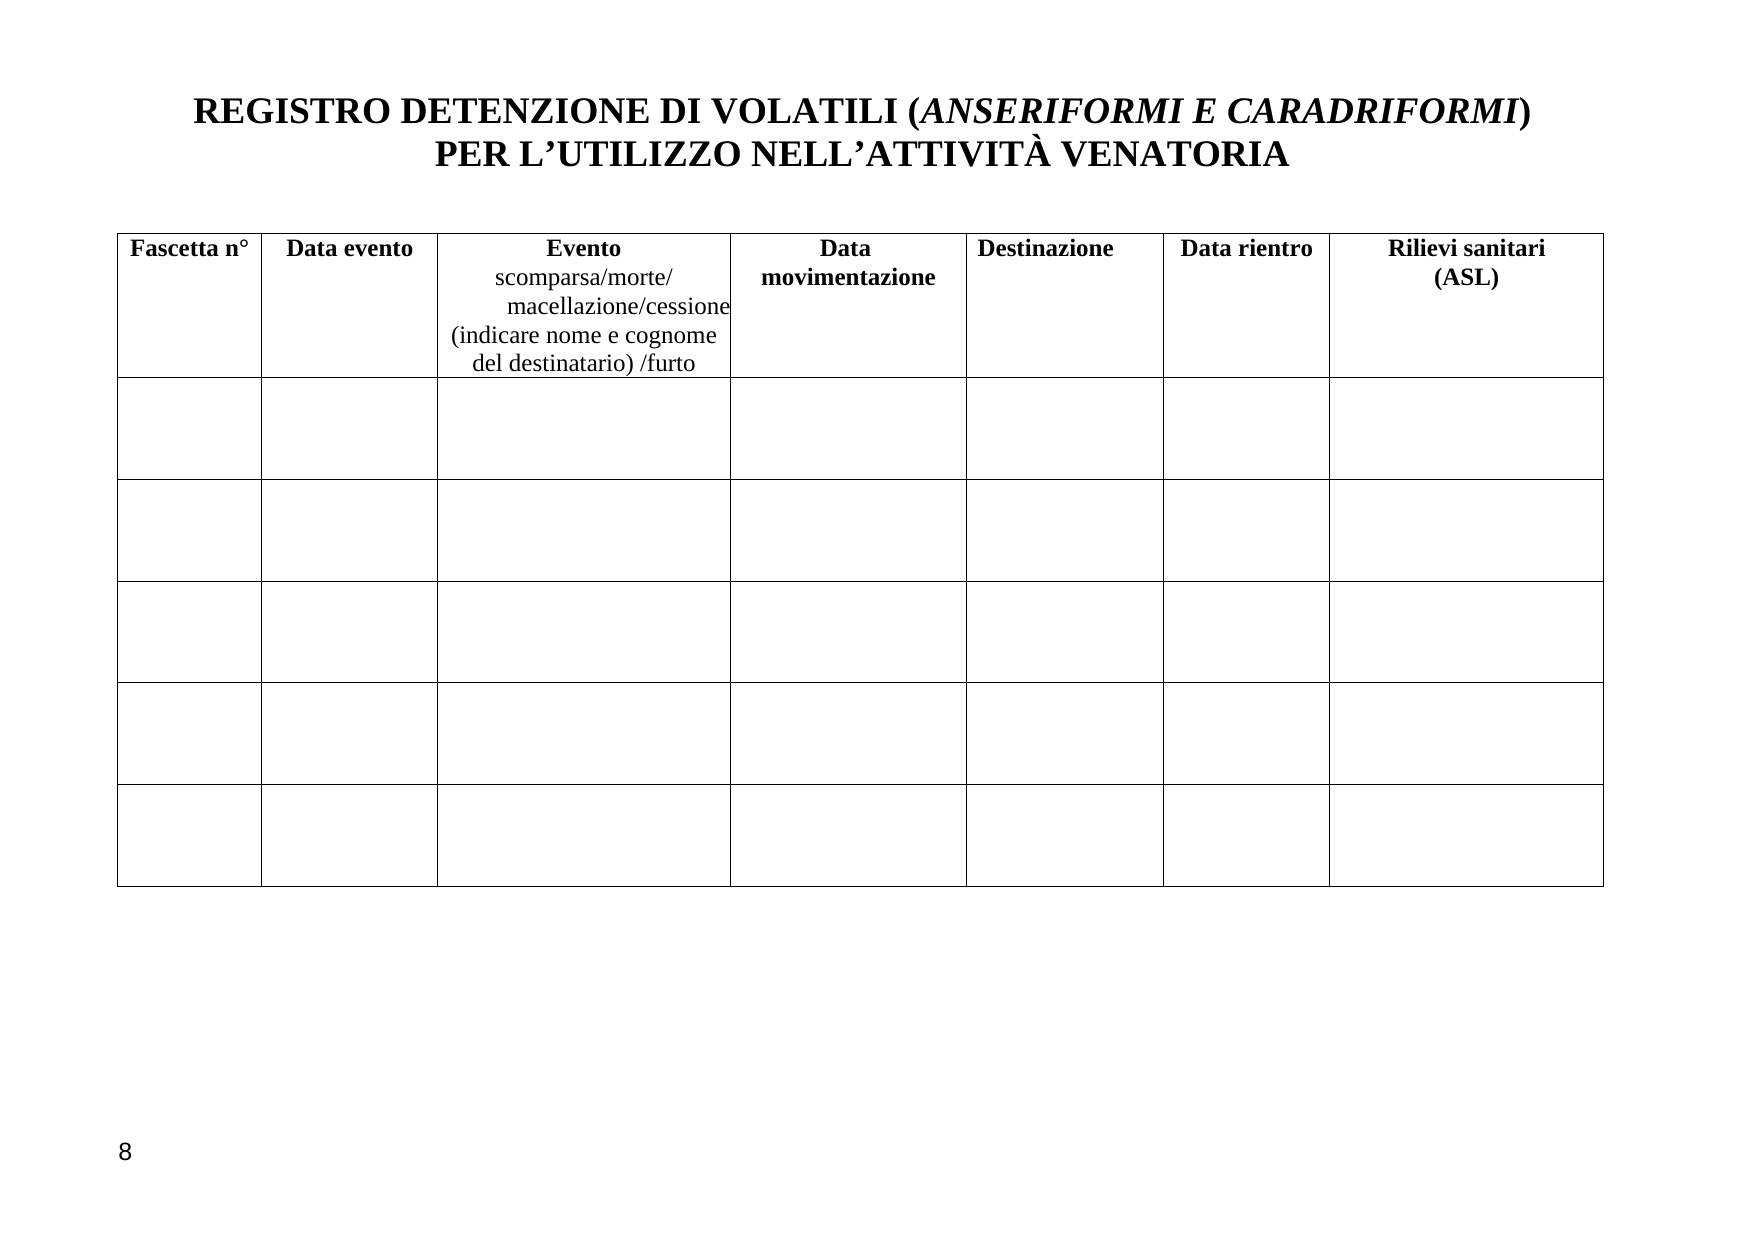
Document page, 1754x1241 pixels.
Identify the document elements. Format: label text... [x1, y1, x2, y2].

table_cell [1330, 480, 1603, 581]
table_cell [438, 480, 730, 581]
table_cell [118, 582, 261, 682]
table_header Data movimentazione [731, 234, 966, 377]
table_cell [262, 785, 437, 886]
table_cell [1164, 378, 1329, 479]
table_cell [262, 378, 437, 479]
table_cell [1164, 480, 1329, 581]
table_cell [1164, 785, 1329, 886]
table_cell [731, 480, 966, 581]
table_cell [438, 785, 730, 886]
table_cell [262, 582, 437, 682]
table_cell [438, 378, 730, 479]
table_cell [438, 582, 730, 682]
table_cell [731, 582, 966, 682]
table_cell [1164, 683, 1329, 784]
table_cell [118, 785, 261, 886]
table_cell [118, 480, 261, 581]
table_header Data rientro [1164, 234, 1329, 377]
table_cell [1330, 683, 1603, 784]
table_cell [262, 480, 437, 581]
table_cell [438, 683, 730, 784]
table_cell [967, 480, 1163, 581]
table_cell [118, 683, 261, 784]
table_cell [967, 683, 1163, 784]
table_cell [731, 785, 966, 886]
table_cell [967, 582, 1163, 682]
table_cell [1164, 582, 1329, 682]
table_cell [967, 378, 1163, 479]
table_header Evento scomparsa/morte/ macellazione/cessione (indicare nome e cognome del destinatario) /furto [438, 234, 730, 377]
table_cell [262, 683, 437, 784]
table_cell [1330, 785, 1603, 886]
table_header Rilievi sanitari (ASL) [1330, 234, 1603, 377]
table_header Destinazione [967, 234, 1163, 377]
table_cell [1330, 582, 1603, 682]
table_header Fascetta n° [118, 234, 261, 377]
text REGISTRO DETENZIONE DI VOLATILI (ANSERIFORMI E CARADRIFORMI) PER L’UTILIZZO NELL’ATTIVITÀ VENATORIA [118, 89, 1606, 175]
table_cell [118, 378, 261, 479]
table_cell [731, 683, 966, 784]
table_cell [1330, 378, 1603, 479]
table_cell [967, 785, 1163, 886]
table_header Data evento [262, 234, 437, 377]
table_cell [731, 378, 966, 479]
